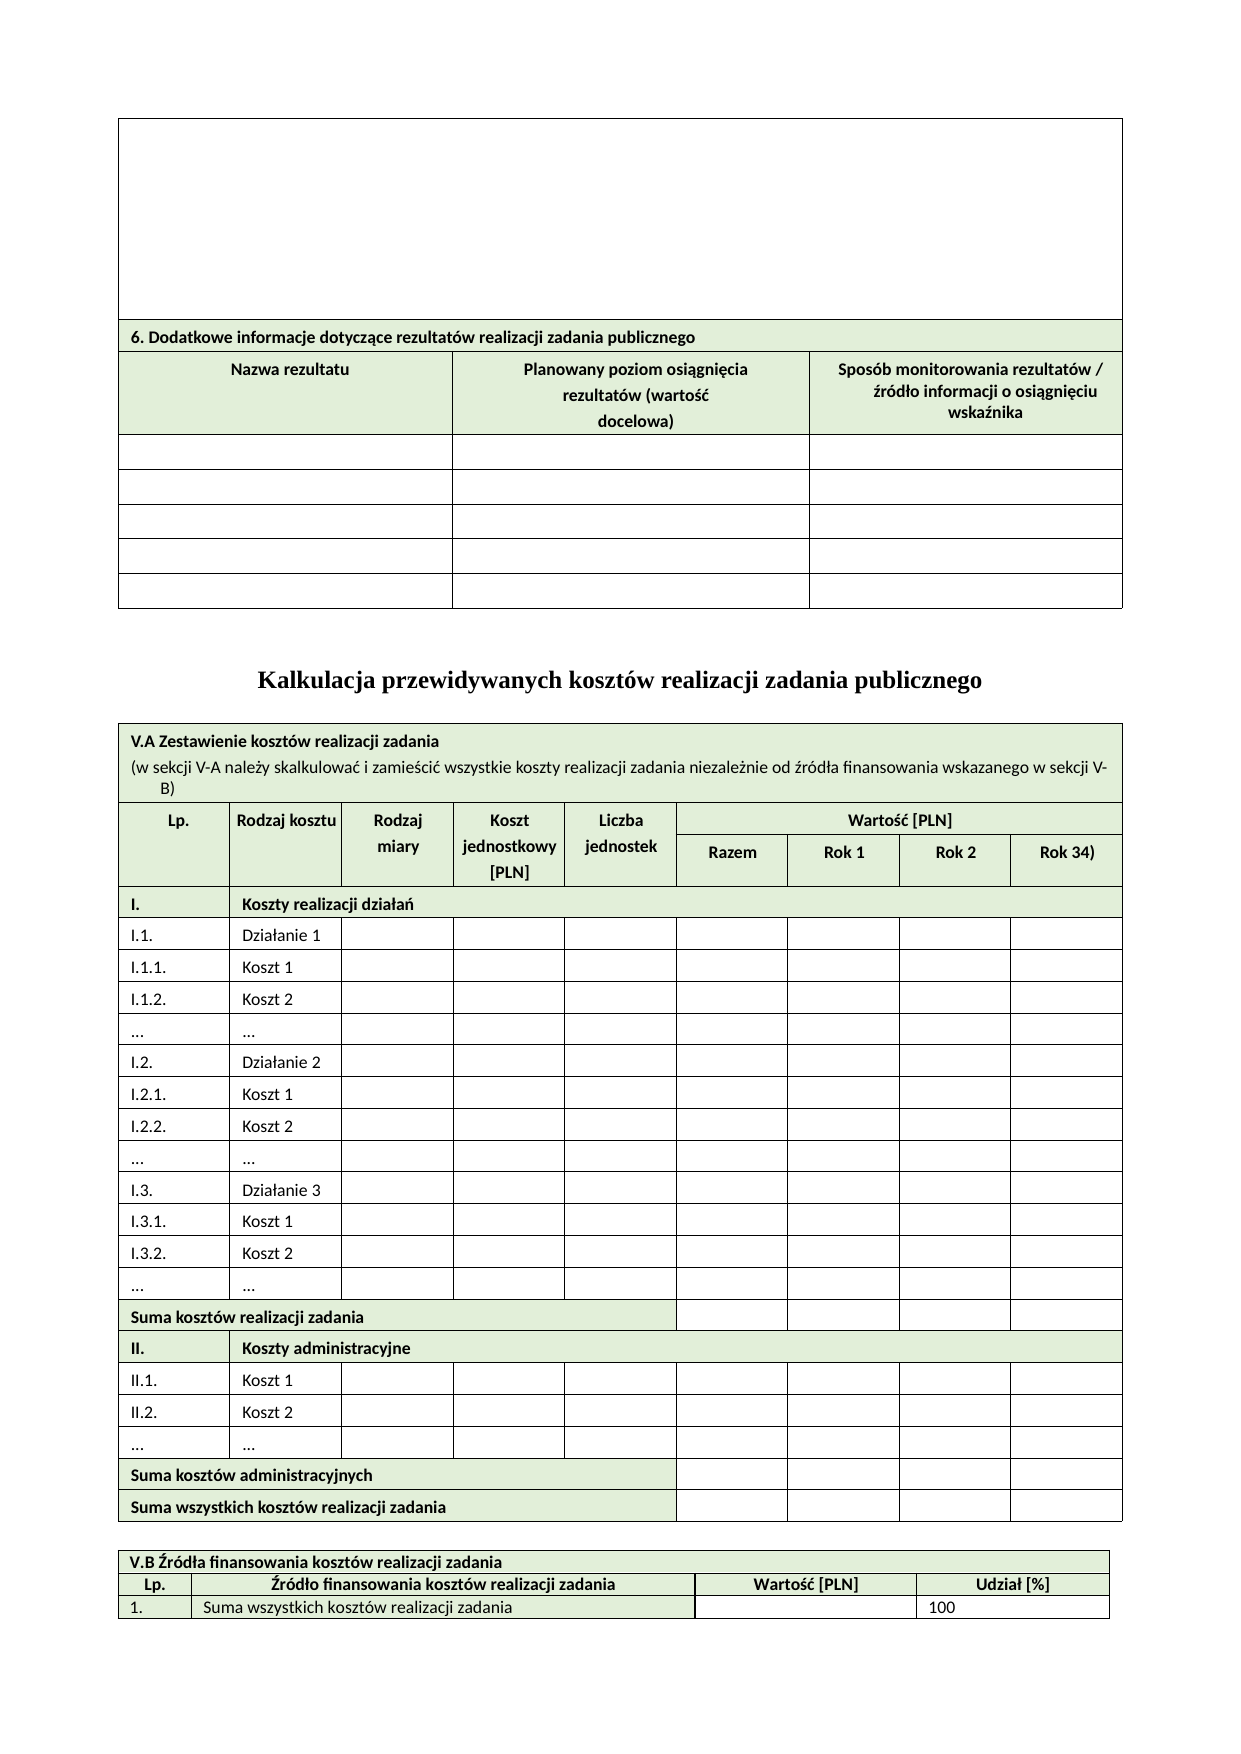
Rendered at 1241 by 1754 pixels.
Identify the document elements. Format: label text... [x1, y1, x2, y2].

table_cell [677, 1395, 787, 1426]
table_cell [788, 1204, 899, 1235]
table_cell Koszty administracyjne [230, 1331, 1122, 1362]
table_cell [810, 470, 1122, 504]
table_cell [788, 1427, 899, 1457]
table_cell [900, 1395, 1010, 1426]
table_cell [1011, 1014, 1122, 1044]
table_cell [454, 1395, 564, 1426]
table_cell [1011, 1395, 1122, 1426]
table_cell [453, 539, 809, 573]
table_cell [788, 918, 899, 949]
table_cell [453, 435, 809, 469]
table_cell [454, 1268, 564, 1298]
table_cell [565, 918, 676, 949]
table_cell [677, 1427, 787, 1457]
table_cell I.2.2. [119, 1109, 229, 1140]
table_cell [342, 1204, 453, 1235]
table_cell [677, 1204, 787, 1235]
table_cell [454, 1172, 564, 1203]
table_cell Udział [%] [917, 1574, 1109, 1595]
table_cell [788, 982, 899, 1013]
table_cell [788, 1363, 899, 1394]
table_cell [677, 918, 787, 949]
table_cell Lp. [119, 1574, 191, 1595]
table_cell [900, 950, 1010, 981]
table_cell [788, 950, 899, 981]
table_cell [454, 1363, 564, 1394]
table_cell I.1.1. [119, 950, 229, 981]
table_cell [565, 1268, 676, 1298]
table_cell [342, 1236, 453, 1267]
table_cell ... [119, 1427, 229, 1457]
table_cell [788, 1395, 899, 1426]
table_cell [342, 1014, 453, 1044]
table_cell [900, 1363, 1010, 1394]
table_cell I.2. [119, 1045, 229, 1076]
table_cell I.1. [119, 918, 229, 949]
table_cell Rok 34) [1011, 835, 1122, 886]
table_cell [453, 470, 809, 504]
table_cell [1011, 1459, 1122, 1489]
table_cell Lp. [119, 803, 229, 886]
table_cell [1011, 1045, 1122, 1076]
table_cell [900, 982, 1010, 1013]
table_cell [119, 435, 452, 469]
table_cell [900, 1268, 1010, 1298]
table_cell [788, 1014, 899, 1044]
table_cell [454, 1236, 564, 1267]
table_cell [1011, 1236, 1122, 1267]
table_cell Wartość [PLN] [696, 1574, 916, 1595]
table_cell Suma kosztów administracyjnych [119, 1459, 676, 1489]
table_cell Planowany poziom osiągnięcia rezultatów (wartość docelowa) [453, 352, 809, 434]
table_cell [454, 1109, 564, 1140]
table_cell [1011, 1172, 1122, 1203]
table_cell [677, 1141, 787, 1171]
table_cell [119, 539, 452, 573]
table_cell [565, 1045, 676, 1076]
table_cell [900, 1204, 1010, 1235]
table_cell Suma wszystkich kosztów realizacji zadania [192, 1596, 694, 1618]
table_cell [453, 574, 809, 608]
table_cell [119, 470, 452, 504]
table_cell Rodzaj kosztu [230, 803, 341, 886]
table_cell [810, 435, 1122, 469]
table_cell [454, 1141, 564, 1171]
table_cell Rok 2 [900, 835, 1010, 886]
table_cell [342, 1172, 453, 1203]
table_cell [1011, 1268, 1122, 1298]
table_cell [810, 574, 1122, 608]
table_cell Rok 1 [788, 835, 899, 886]
table_cell [342, 982, 453, 1013]
table_cell [1011, 1363, 1122, 1394]
table_cell [677, 1172, 787, 1203]
table_cell [900, 1490, 1010, 1521]
table_cell [788, 1109, 899, 1140]
table_cell [119, 505, 452, 538]
table_cell [900, 1141, 1010, 1171]
table_cell Działanie 3 [230, 1172, 341, 1203]
table_cell Rodzaj miary [342, 803, 453, 886]
table_cell Liczba jednostek [565, 803, 676, 886]
table_cell [1011, 918, 1122, 949]
table_cell [342, 1395, 453, 1426]
table_cell [565, 1141, 676, 1171]
table_cell [900, 918, 1010, 949]
table_cell II.2. [119, 1395, 229, 1426]
table_cell [565, 1077, 676, 1108]
table_cell [788, 1077, 899, 1108]
table_cell [1011, 950, 1122, 981]
table_cell [810, 539, 1122, 573]
table_cell Koszt 1 [230, 1204, 341, 1235]
table_cell [565, 1395, 676, 1426]
table_cell Wartość [PLN] [677, 803, 1122, 834]
table_cell [1011, 1204, 1122, 1235]
table_cell [900, 1077, 1010, 1108]
table_cell [677, 1363, 787, 1394]
table_cell [1011, 1141, 1122, 1171]
table_cell [342, 1363, 453, 1394]
table_cell [565, 1204, 676, 1235]
table_cell [342, 1045, 453, 1076]
table_cell [454, 1045, 564, 1076]
table_cell [565, 1014, 676, 1044]
table_cell [1011, 1300, 1122, 1330]
table_cell Działanie 2 [230, 1045, 341, 1076]
table_cell [454, 1014, 564, 1044]
table_cell [900, 1172, 1010, 1203]
table_cell [119, 574, 452, 608]
table_cell I.3.1. [119, 1204, 229, 1235]
table_cell [900, 1427, 1010, 1457]
table_cell [342, 1427, 453, 1457]
table_cell Koszt 2 [230, 1109, 341, 1140]
table_cell Razem [677, 835, 787, 886]
table_cell [677, 1109, 787, 1140]
table_cell [565, 1109, 676, 1140]
table_cell [454, 1204, 564, 1235]
table_cell [677, 1459, 787, 1489]
table_cell [677, 1045, 787, 1076]
table_cell ... [230, 1427, 341, 1457]
table_cell Suma wszystkich kosztów realizacji zadania [119, 1490, 676, 1521]
table_cell II. [119, 1331, 229, 1362]
table_cell ... [119, 1141, 229, 1171]
table_cell I.1.2. [119, 982, 229, 1013]
table_cell [565, 982, 676, 1013]
table_cell Koszt 2 [230, 1236, 341, 1267]
table_cell [454, 918, 564, 949]
table_cell [565, 1427, 676, 1457]
table_cell [900, 1300, 1010, 1330]
table_cell [1011, 982, 1122, 1013]
table_cell [788, 1236, 899, 1267]
table_cell I. [119, 887, 229, 917]
table_cell Koszt 1 [230, 1363, 341, 1394]
table_cell ... [230, 1014, 341, 1044]
table_cell Suma kosztów realizacji zadania [119, 1300, 676, 1330]
table_cell Koszt 2 [230, 1395, 341, 1426]
table_cell Sposób monitorowania rezultatów / źródło informacji o osiągnięciu wskaźnika [810, 352, 1122, 434]
table_cell [342, 1109, 453, 1140]
table_cell [900, 1236, 1010, 1267]
table_cell I.3.2. [119, 1236, 229, 1267]
table_cell [900, 1045, 1010, 1076]
table_cell [788, 1172, 899, 1203]
table_cell ... [119, 1014, 229, 1044]
table_cell Koszt 1 [230, 950, 341, 981]
table_cell [677, 1490, 787, 1521]
table_cell Nazwa rezultatu [119, 352, 452, 434]
table_cell Koszt 2 [230, 982, 341, 1013]
table_cell [119, 119, 1122, 319]
table_cell [810, 505, 1122, 538]
table_cell [342, 1141, 453, 1171]
text Kalkulacja przewidywanych kosztów realizacji zadania publicznego [118, 665, 1122, 694]
table_cell ... [230, 1268, 341, 1298]
table_cell [788, 1459, 899, 1489]
table_cell [565, 1363, 676, 1394]
table_cell [788, 1300, 899, 1330]
table_cell [454, 982, 564, 1013]
table_cell [677, 1236, 787, 1267]
table_cell [900, 1459, 1010, 1489]
table_cell 100 [917, 1596, 1109, 1618]
table_cell 6. Dodatkowe informacje dotyczące rezultatów realizacji zadania publicznego [119, 320, 1122, 351]
table_cell [1011, 1077, 1122, 1108]
table_cell Koszt 1 [230, 1077, 341, 1108]
table_cell [1011, 1109, 1122, 1140]
table_cell [454, 1427, 564, 1457]
table_cell [453, 505, 809, 538]
table_cell [565, 1236, 676, 1267]
table_cell [677, 950, 787, 981]
table_cell Koszt jednostkowy [PLN] [454, 803, 564, 886]
table_cell 1. [119, 1596, 191, 1618]
table_cell [677, 1014, 787, 1044]
table_header V.B Źródła finansowania kosztów realizacji zadania [119, 1551, 1109, 1572]
table_cell [788, 1268, 899, 1298]
table_cell [677, 1300, 787, 1330]
table_cell [342, 1077, 453, 1108]
table_cell [1011, 1490, 1122, 1521]
table_cell I.3. [119, 1172, 229, 1203]
table_cell [696, 1596, 916, 1618]
table_cell [788, 1045, 899, 1076]
table_header V.A Zestawienie kosztów realizacji zadania (w sekcji V-A należy skalkulować i zamieścić wszystkie koszty realizacji zadania niezależnie od źródła finansowania wskazanego w sekcji V-B) [119, 724, 1122, 802]
table_cell ... [119, 1268, 229, 1298]
table_cell [565, 1172, 676, 1203]
table_cell [342, 1268, 453, 1298]
table_cell ... [230, 1141, 341, 1171]
table_cell [342, 918, 453, 949]
table_cell [342, 950, 453, 981]
table_cell Źródło finansowania kosztów realizacji zadania [192, 1574, 694, 1595]
table_cell [1011, 1427, 1122, 1457]
table_cell I.2.1. [119, 1077, 229, 1108]
table_cell [565, 950, 676, 981]
table_cell [900, 1109, 1010, 1140]
table_cell [677, 1268, 787, 1298]
table_cell [788, 1490, 899, 1521]
table_cell [677, 982, 787, 1013]
table_cell II.1. [119, 1363, 229, 1394]
table_cell [788, 1141, 899, 1171]
table_cell [454, 950, 564, 981]
table_cell Koszty realizacji działań [230, 887, 1122, 917]
table_cell [454, 1077, 564, 1108]
table_cell [677, 1077, 787, 1108]
table_cell [900, 1014, 1010, 1044]
table_cell Działanie 1 [230, 918, 341, 949]
